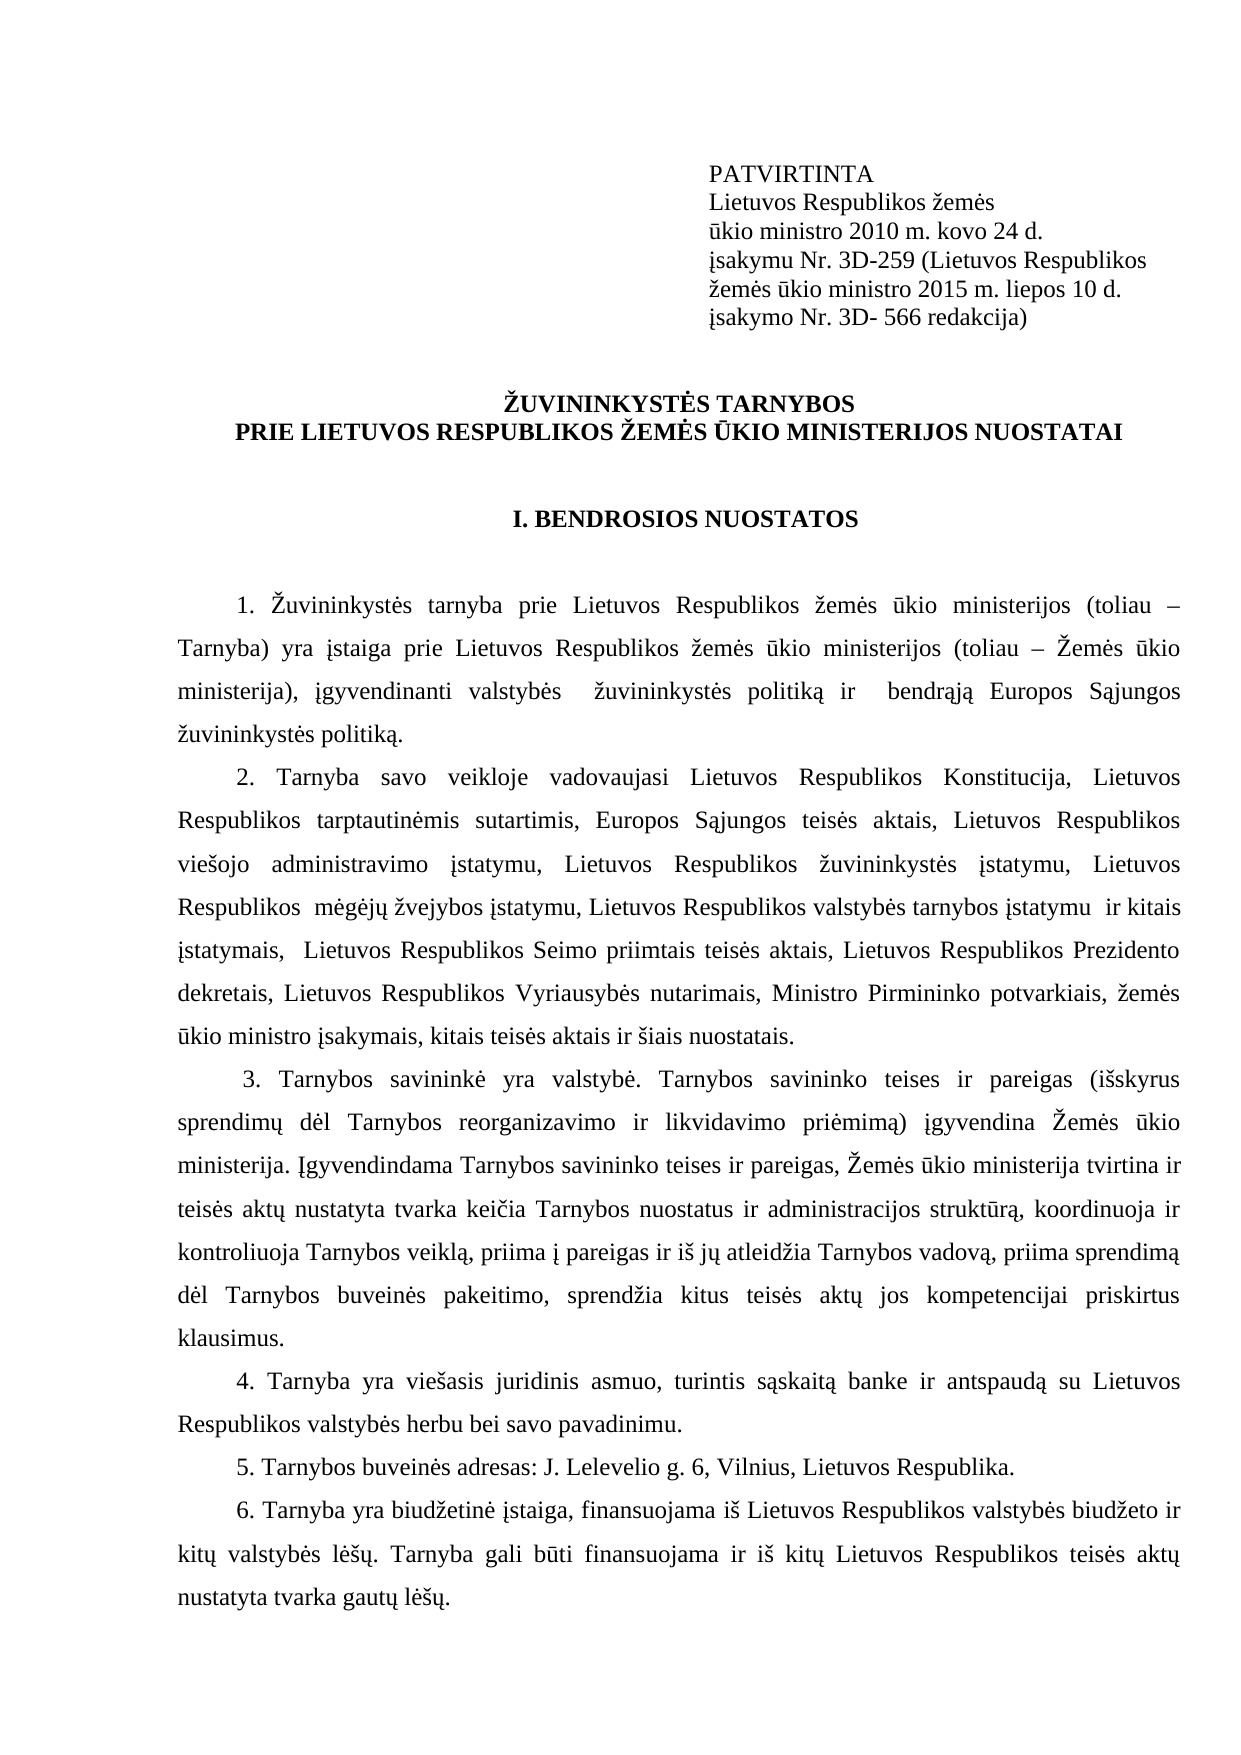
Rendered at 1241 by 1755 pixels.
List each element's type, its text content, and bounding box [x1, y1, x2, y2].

text įsakymo Nr. 3D- 566 redakcija) [709, 302, 1181, 331]
text įsakymu Nr. 3D-259 (Lietuvos Respublikos [709, 245, 1181, 274]
text žemės ūkio ministro 2015 m. liepos 10 d. [709, 274, 1181, 302]
text 1. Žuvininkystės tarnyba prie Lietuvos Respublikos žemės ūkio ministerijos (toliau – Tarnyba) yra įstaiga prie Lietuvos Respublikos žemės ūkio ministerijos (toliau – Žemės ūkio ministerija), įgyvendinanti valstybės žuvininkystės politiką ir bendrąją Europos Sąjungos žuvininkystės politiką. [177, 590, 1181, 748]
text 2. Tarnyba savo veikloje vadovaujasi Lietuvos Respublikos Konstitucija, Lietuvos Respublikos tarptautinėmis sutartimis, Europos Sąjungos teisės aktais, Lietuvos Respublikos viešojo administravimo įstatymu, Lietuvos Respublikos žuvininkystės įstatymu, Lietuvos Respublikos mėgėjų žvejybos įstatymu, Lietuvos Respublikos valstybės tarnybos įstatymu ir kitais įstatymais, Lietuvos Respublikos Seimo priimtais teisės aktais, Lietuvos Respublikos Prezidento dekretais, Lietuvos Respublikos Vyriausybės nutarimais, Ministro Pirmininko potvarkiais, žemės ūkio ministro įsakymais, kitais teisės aktais ir šiais nuostatais. [177, 762, 1181, 1050]
text 4. Tarnyba yra viešasis juridinis asmuo, turintis sąskaitą banke ir antspaudą su Lietuvos Respublikos valstybės herbu bei savo pavadinimu. [177, 1366, 1181, 1438]
text PATVIRTINTA [709, 159, 1181, 187]
text I. BENDROSIOS NUOSTATOS [177, 504, 1181, 532]
text 5. Tarnybos buveinės adresas: J. Lelevelio g. 6, Vilnius, Lietuvos Respublika. [177, 1452, 1181, 1481]
text ūkio ministro 2010 m. kovo 24 d. [709, 216, 1181, 245]
text PRIE LIETUVOS RESPUBLIKOS ŽEMĖS ŪKIO MINISTERIJOS NUOSTATAI [177, 417, 1181, 446]
text 3. Tarnybos savininkė yra valstybė. Tarnybos savininko teises ir pareigas (išskyrus sprendimų dėl Tarnybos reorganizavimo ir likvidavimo priėmimą) įgyvendina Žemės ūkio ministerija. Įgyvendindama Tarnybos savininko teises ir pareigas, Žemės ūkio ministerija tvirtina ir teisės aktų nustatyta tvarka keičia Tarnybos nuostatus ir administracijos struktūrą, koordinuoja ir kontroliuoja Tarnybos veiklą, priima į pareigas ir iš jų atleidžia Tarnybos vadovą, priima sprendimą dėl Tarnybos buveinės pakeitimo, sprendžia kitus teisės aktų jos kompetencijai priskirtus klausimus. [177, 1064, 1181, 1352]
text 6. Tarnyba yra biudžetinė įstaiga, finansuojama iš Lietuvos Respublikos valstybės biudžeto ir kitų valstybės lėšų. Tarnyba gali būti finansuojama ir iš kitų Lietuvos Respublikos teisės aktų nustatyta tvarka gautų lėšų. [177, 1496, 1181, 1611]
text Lietuvos Respublikos žemės [709, 187, 1181, 216]
text ŽUVININKYSTĖS TARNYBOS [177, 389, 1181, 417]
